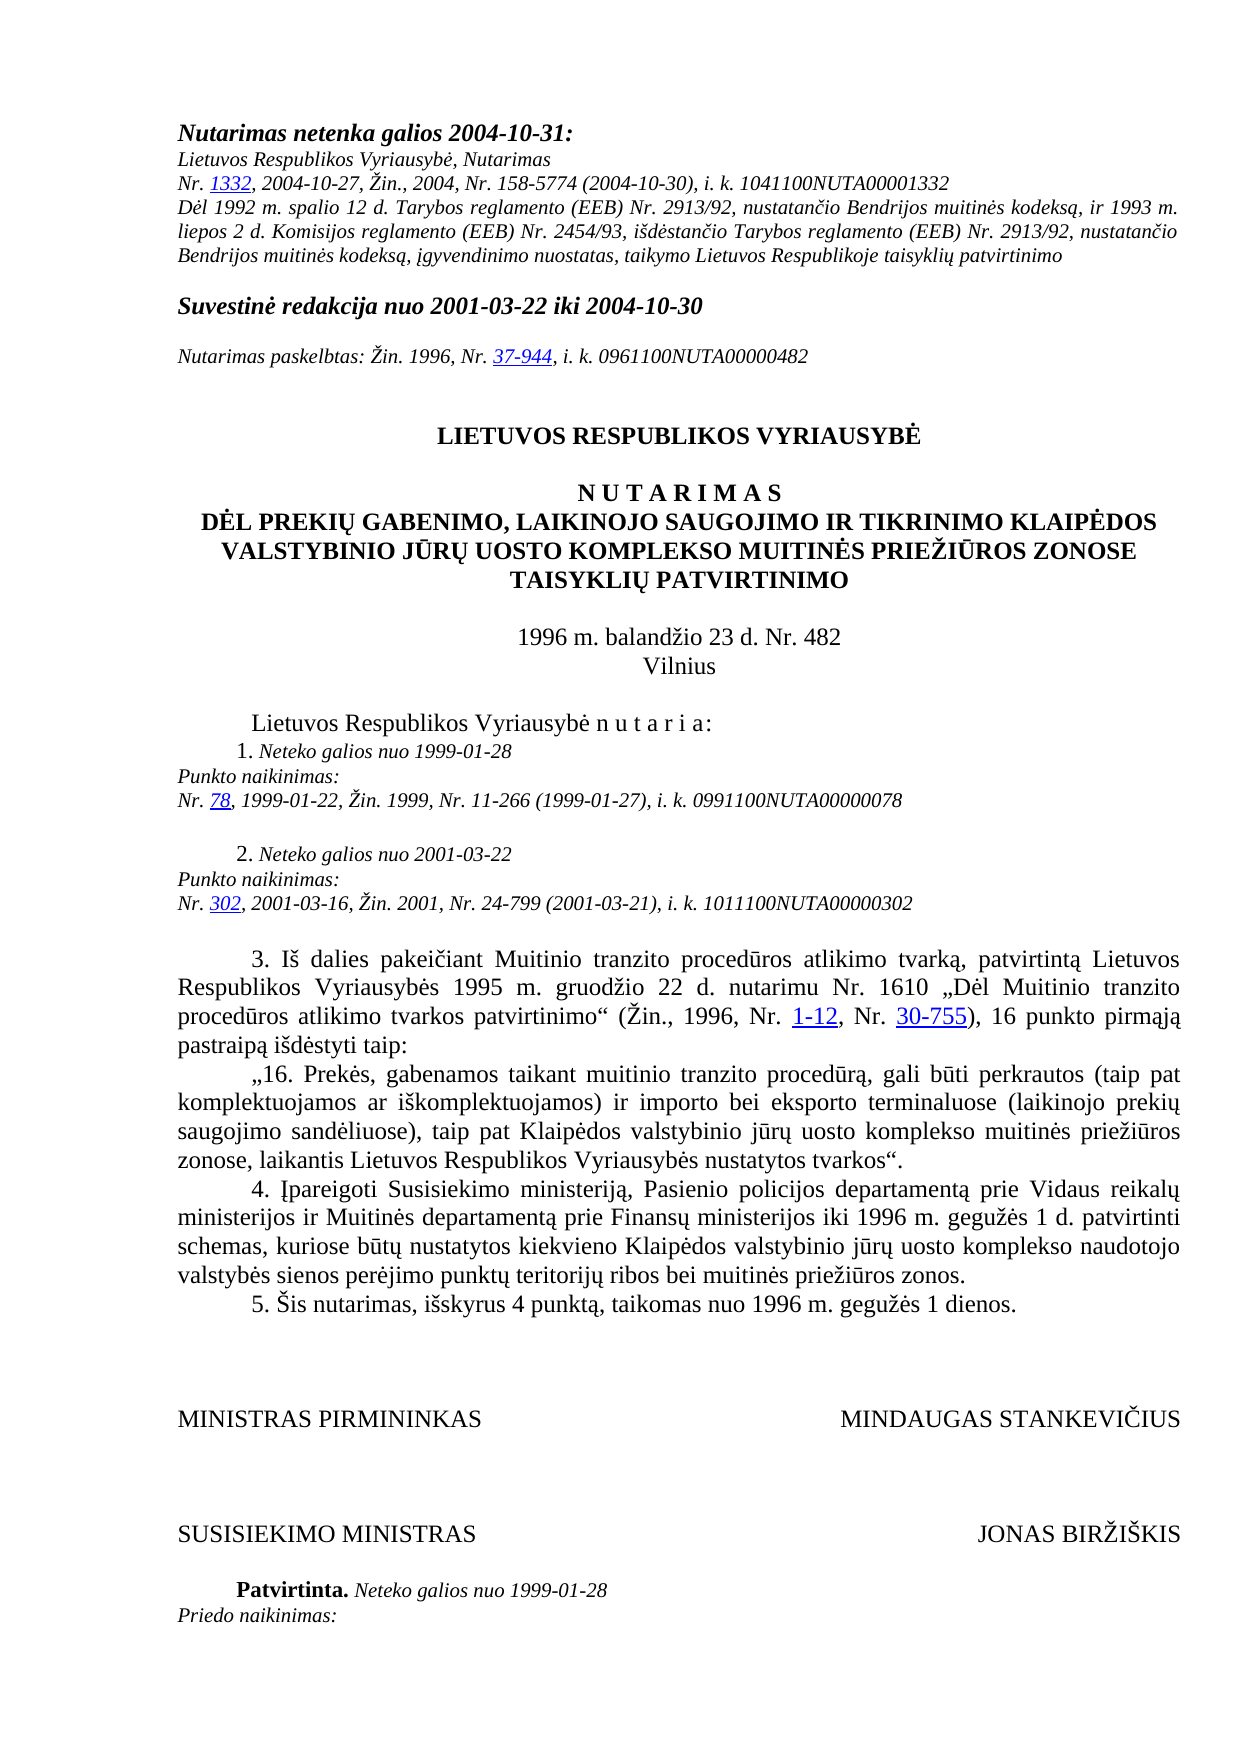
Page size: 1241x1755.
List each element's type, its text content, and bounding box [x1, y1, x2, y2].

text Nutarimas paskelbtas: Žin. 1996, Nr. 37-944, i. k. 0961100NUTA00000482 [177, 344, 1181, 368]
text LIETUVOS RESPUBLIKOS VYRIAUSYBĖ [177, 421, 1181, 450]
text DĖL PREKIŲ GABENIMO, LAIKINOJO SAUGOJIMO IR TIKRINIMO KLAIPĖDOS VALSTYBINIO JŪRŲ UOSTO KOMPLEKSO MUITINĖS PRIEŽIŪROS ZONOSE TAISYKLIŲ PATVIRTINIMO [177, 507, 1181, 593]
text 1996 m. balandžio 23 d. Nr. 482 [177, 622, 1181, 651]
text 2. Neteko galios nuo 2001-03-22 [177, 840, 1181, 867]
text Punkto naikinimas: [177, 867, 1181, 891]
text Vilnius [177, 651, 1181, 680]
text Nr. 1332, 2004-10-27, Žin., 2004, Nr. 158-5774 (2004-10-30), i. k. 1041100NUTA00001332 [177, 171, 1181, 195]
text 5. Šis nutarimas, išskyrus 4 punktą, taikomas nuo 1996 m. gegužės 1 dienos. [177, 1289, 1181, 1317]
text Lietuvos Respublikos Vyriausybė nutaria: [177, 708, 1181, 737]
text Nr. 302, 2001-03-16, Žin. 2001, Nr. 24-799 (2001-03-21), i. k. 1011100NUTA00000302 [177, 891, 1181, 915]
text Dėl 1992 m. spalio 12 d. Tarybos reglamento (EEB) Nr. 2913/92, nustatančio Bendrijos muitinės kodeksą, ir 1993 m. liepos 2 d. Komisijos reglamento (EEB) Nr. 2454/93, išdėstančio Tarybos reglamento (EEB) Nr. 2913/92, nustatančio Bendrijos muitinės kodeksą, įgyvendinimo nuostatas, taikymo Lietuvos Respublikoje taisyklių patvirtinimo [177, 195, 1181, 267]
text 1. Neteko galios nuo 1999-01-28 [177, 737, 1181, 763]
text Lietuvos Respublikos Vyriausybė, Nutarimas [177, 147, 1181, 171]
text SUSISIEKIMO MINISTRAS JONAS BIRŽIŠKIS [177, 1519, 1181, 1547]
text Patvirtinta. Neteko galios nuo 1999-01-28 [177, 1576, 1181, 1602]
text Nr. 78, 1999-01-22, Žin. 1999, Nr. 11-266 (1999-01-27), i. k. 0991100NUTA00000078 [177, 788, 1181, 812]
text Priedo naikinimas: [177, 1602, 1181, 1627]
text „16. Prekės, gabenamos taikant muitinio tranzito procedūrą, gali būti perkrautos (taip pat komplektuojamos ar iškomplektuojamos) ir importo bei eksporto terminaluose (laikinojo prekių saugojimo sandėliuose), taip pat Klaipėdos valstybinio jūrų uosto komplekso muitinės priežiūros zonose, laikantis Lietuvos Respublikos Vyriausybės nustatytos tvarkos“. [177, 1059, 1181, 1174]
text Punkto naikinimas: [177, 763, 1181, 788]
text 3. Iš dalies pakeičiant Muitinio tranzito procedūros atlikimo tvarką, patvirtintą Lietuvos Respublikos Vyriausybės 1995 m. gruodžio 22 d. nutarimu Nr. 1610 „Dėl Muitinio tranzito procedūros atlikimo tvarkos patvirtinimo“ (Žin., 1996, Nr. 1-12, Nr. 30-755), 16 punkto pirmąją pastraipą išdėstyti taip: [177, 944, 1181, 1059]
text N U T A R I M A S [177, 478, 1181, 507]
text Nutarimas netenka galios 2004-10-31: [177, 118, 1181, 147]
text MINISTRAS PIRMININKAS MINDAUGAS STANKEVIČIUS [177, 1404, 1181, 1432]
text 4. Įpareigoti Susisiekimo ministeriją, Pasienio policijos departamentą prie Vidaus reikalų ministerijos ir Muitinės departamentą prie Finansų ministerijos iki 1996 m. gegužės 1 d. patvirtinti schemas, kuriose būtų nustatytos kiekvieno Klaipėdos valstybinio jūrų uosto komplekso naudotojo valstybės sienos perėjimo punktų teritorijų ribos bei muitinės priežiūros zonos. [177, 1174, 1181, 1289]
text Suvestinė redakcija nuo 2001-03-22 iki 2004-10-30 [177, 291, 1181, 320]
